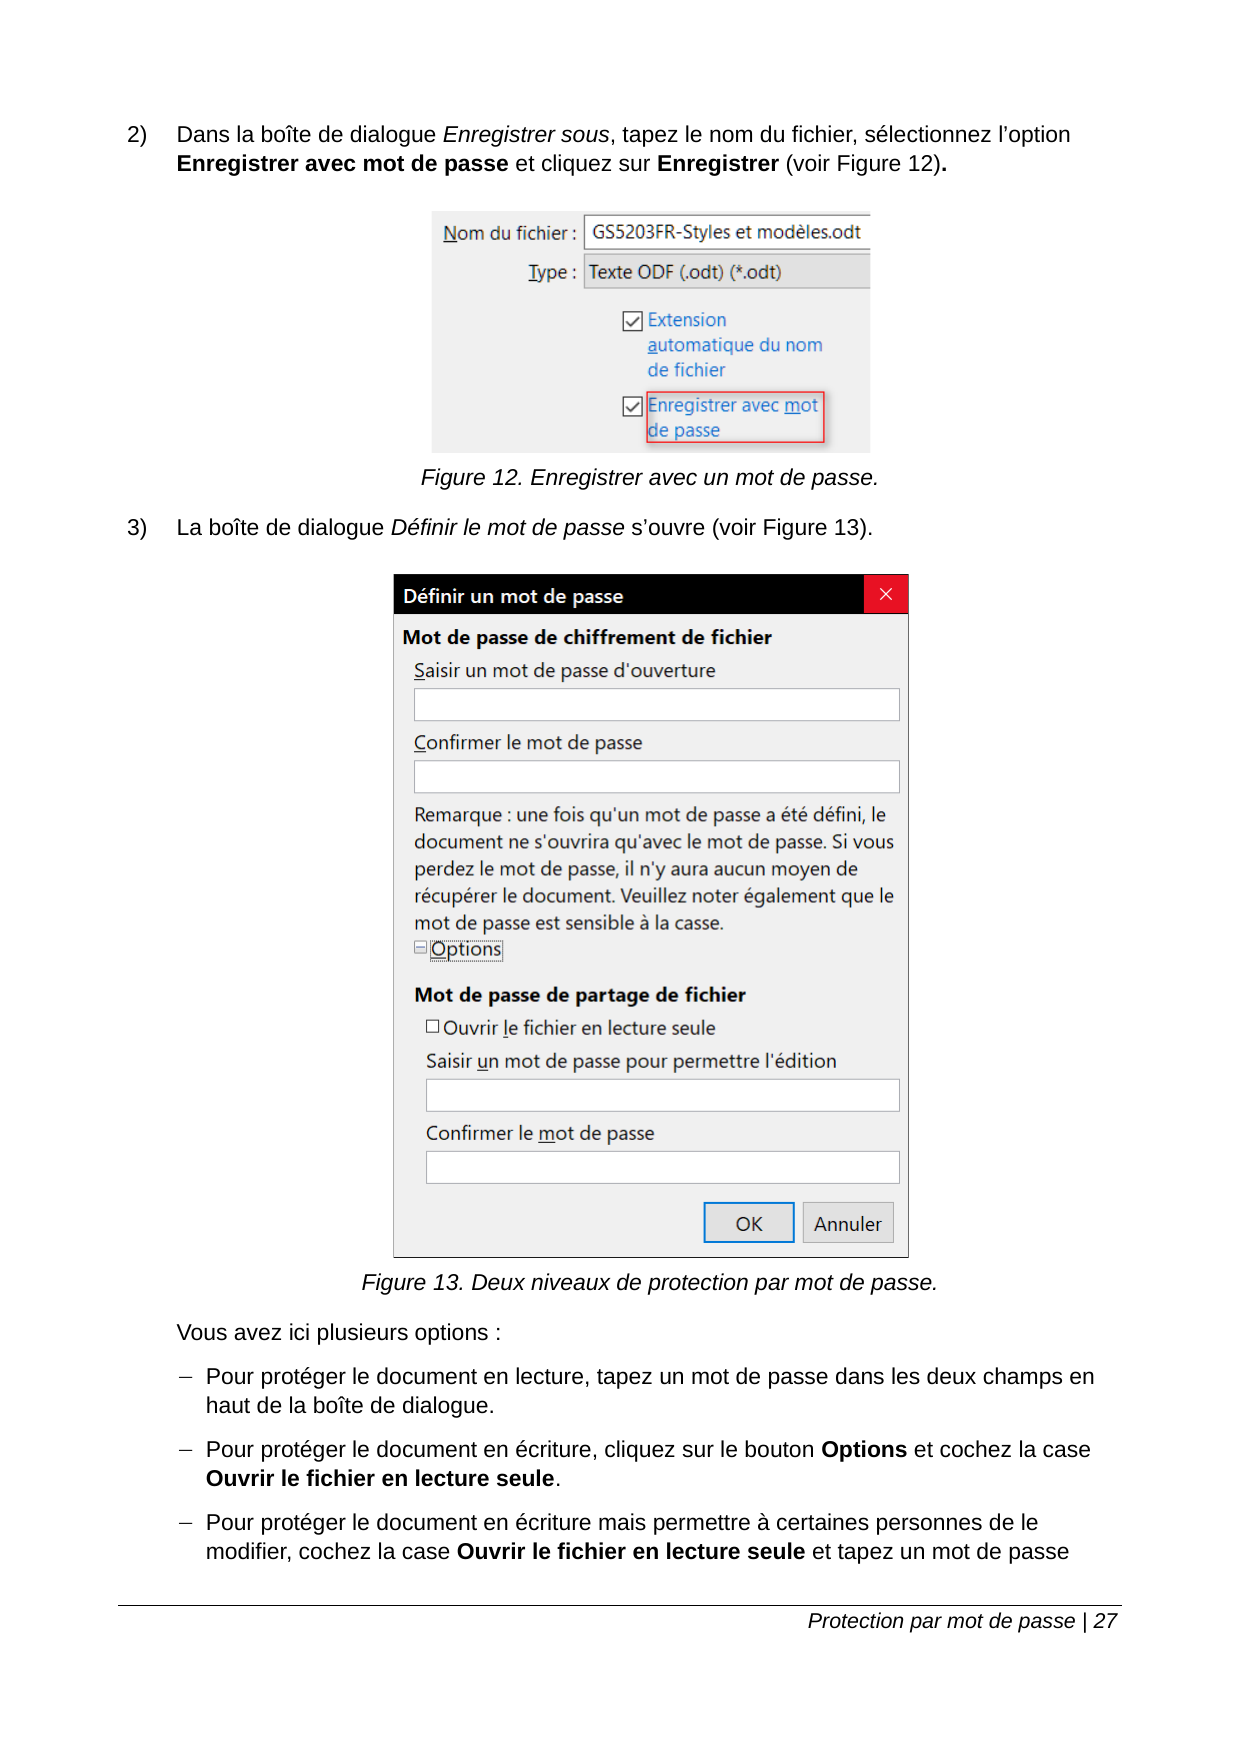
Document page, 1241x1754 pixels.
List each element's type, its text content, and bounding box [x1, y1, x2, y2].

table_header [180, 569, 1122, 1264]
table_cell Figure 13. Deux niveaux de protection par mot de passe. [180, 1264, 1122, 1301]
table_header [180, 206, 1122, 458]
picture [393, 574, 909, 1258]
list La boîte de dialogue Définir le mot de passe s’ouvre (voir Figure 13). [147, 511, 1122, 540]
picture [431, 211, 871, 453]
list Dans la boîte de dialogue Enregistrer sous, tapez le nom du fichier, sélectionnez l’option Enregistrer avec mot de passe et cliquez sur Enregistrer (voir Figure 12). [147, 118, 1122, 176]
list Pour protéger le document en écriture mais permettre à certaines personnes de le modifier, cochez la case Ouvrir le fichier en lecture seule et tapez un mot de passe [176, 1506, 1122, 1564]
table_cell Figure 12. Enregistrer avec un mot de passe. [180, 458, 1122, 496]
list Pour protéger le document en écriture, cliquez sur le bouton Options et cochez la case Ouvrir le fichier en lecture seule. [176, 1433, 1122, 1491]
list Pour protéger le document en lecture, tapez un mot de passe dans les deux champs en haut de la boîte de dialogue. [176, 1360, 1122, 1418]
list Vous avez ici plusieurs options : [147, 1316, 1122, 1345]
